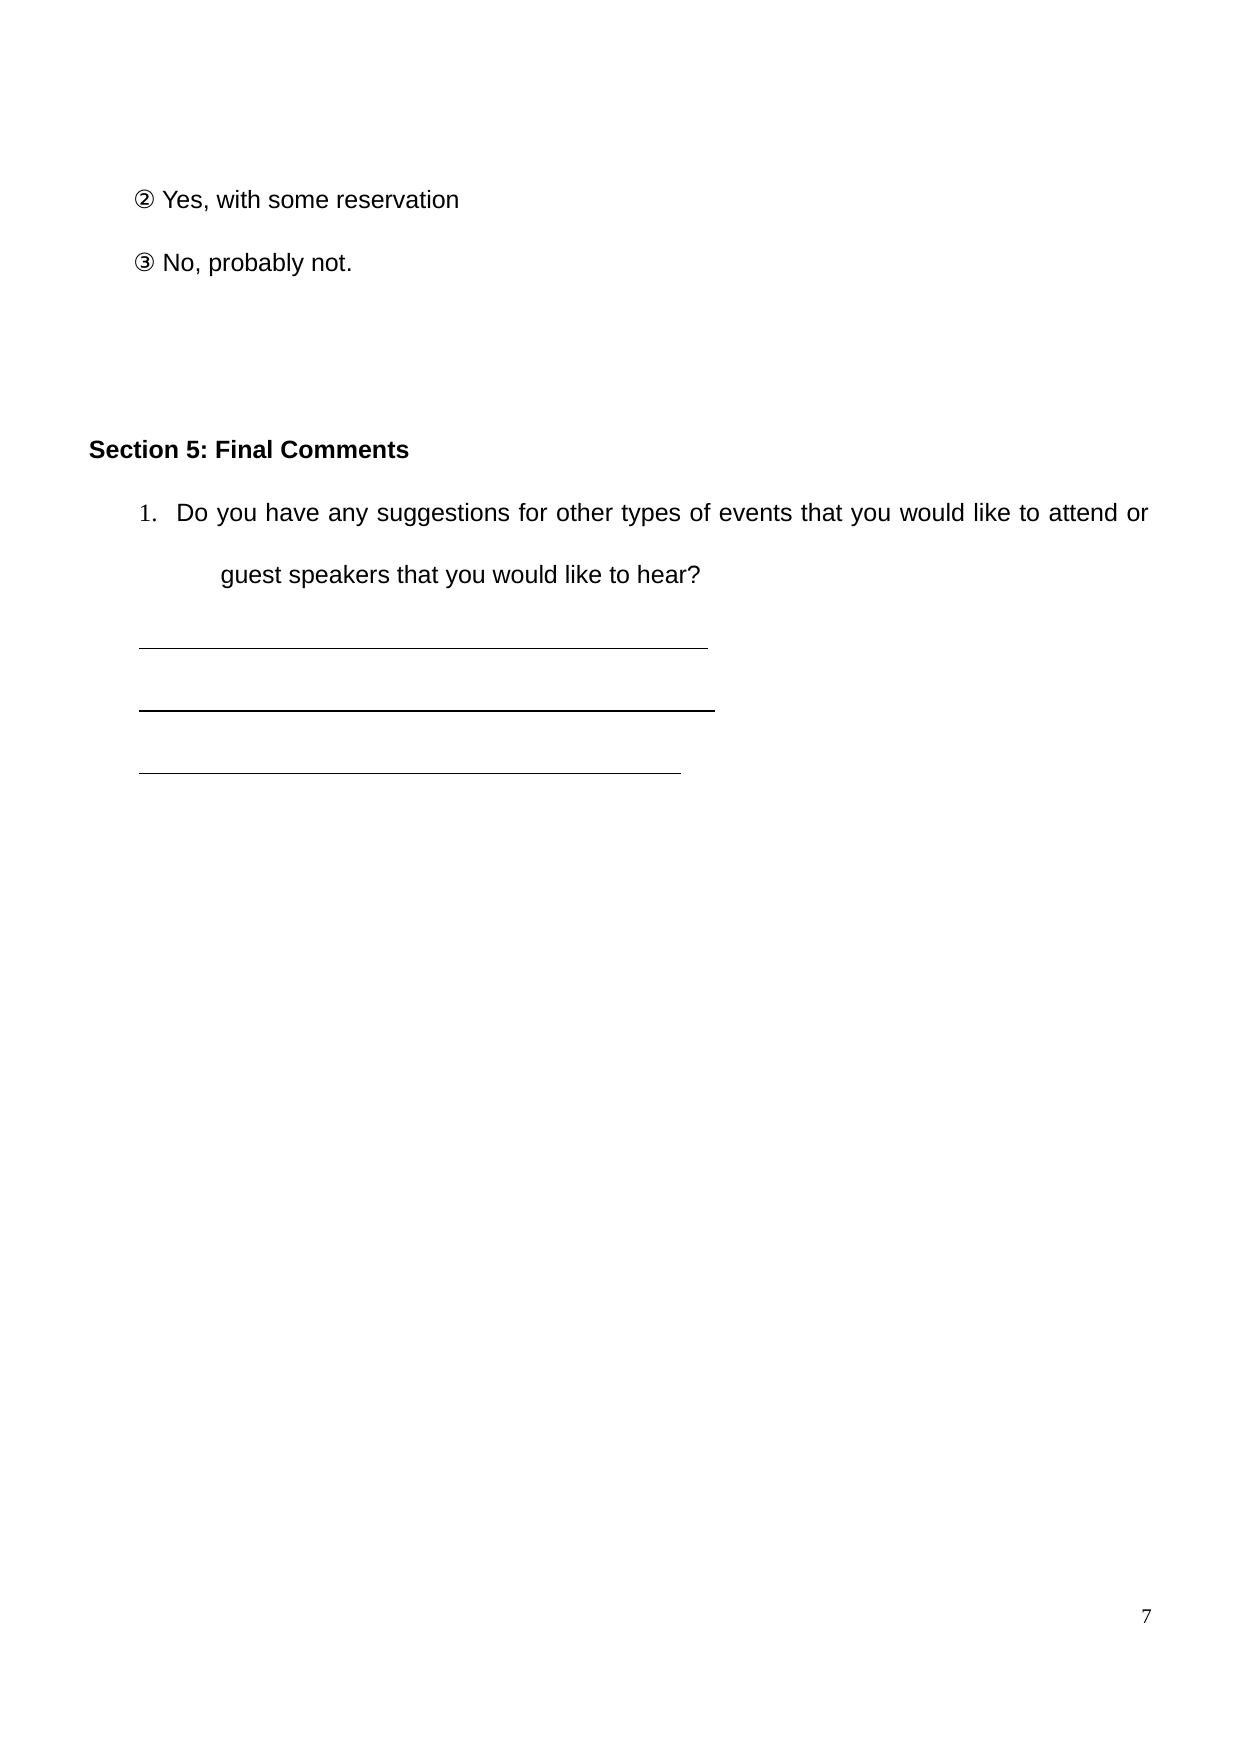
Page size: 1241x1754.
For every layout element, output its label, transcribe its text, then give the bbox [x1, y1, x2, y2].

text ③ No, probably not. [133, 221, 1152, 283]
text Section 5: Final Comments [89, 408, 1152, 471]
list Do you have any suggestions for other types of events that you would like to attend or guest speakers that you would like to hear? [139, 471, 1152, 596]
text ② Yes, with some reservation [133, 158, 1152, 221]
